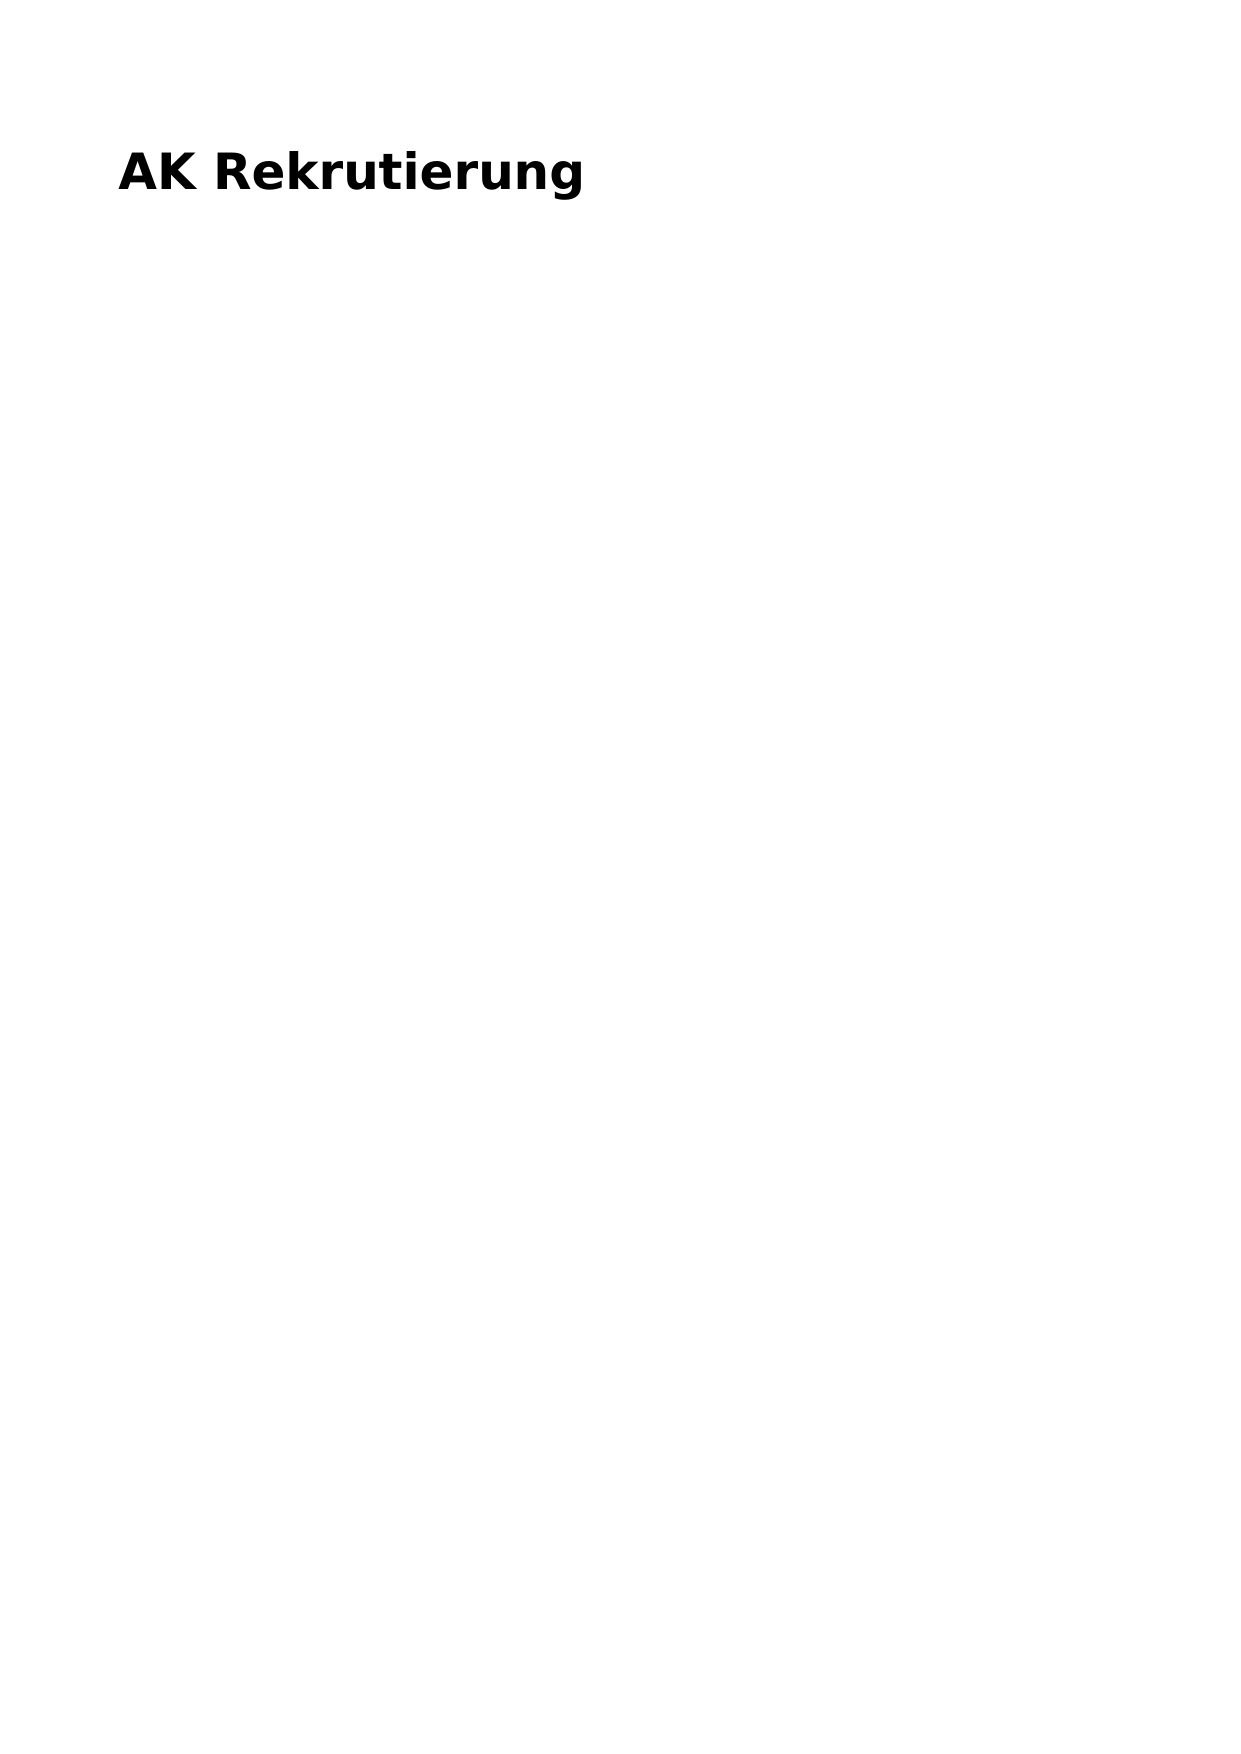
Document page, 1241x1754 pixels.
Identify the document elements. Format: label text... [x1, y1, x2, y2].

subtitle AK Rekrutierung [118, 143, 1122, 201]
